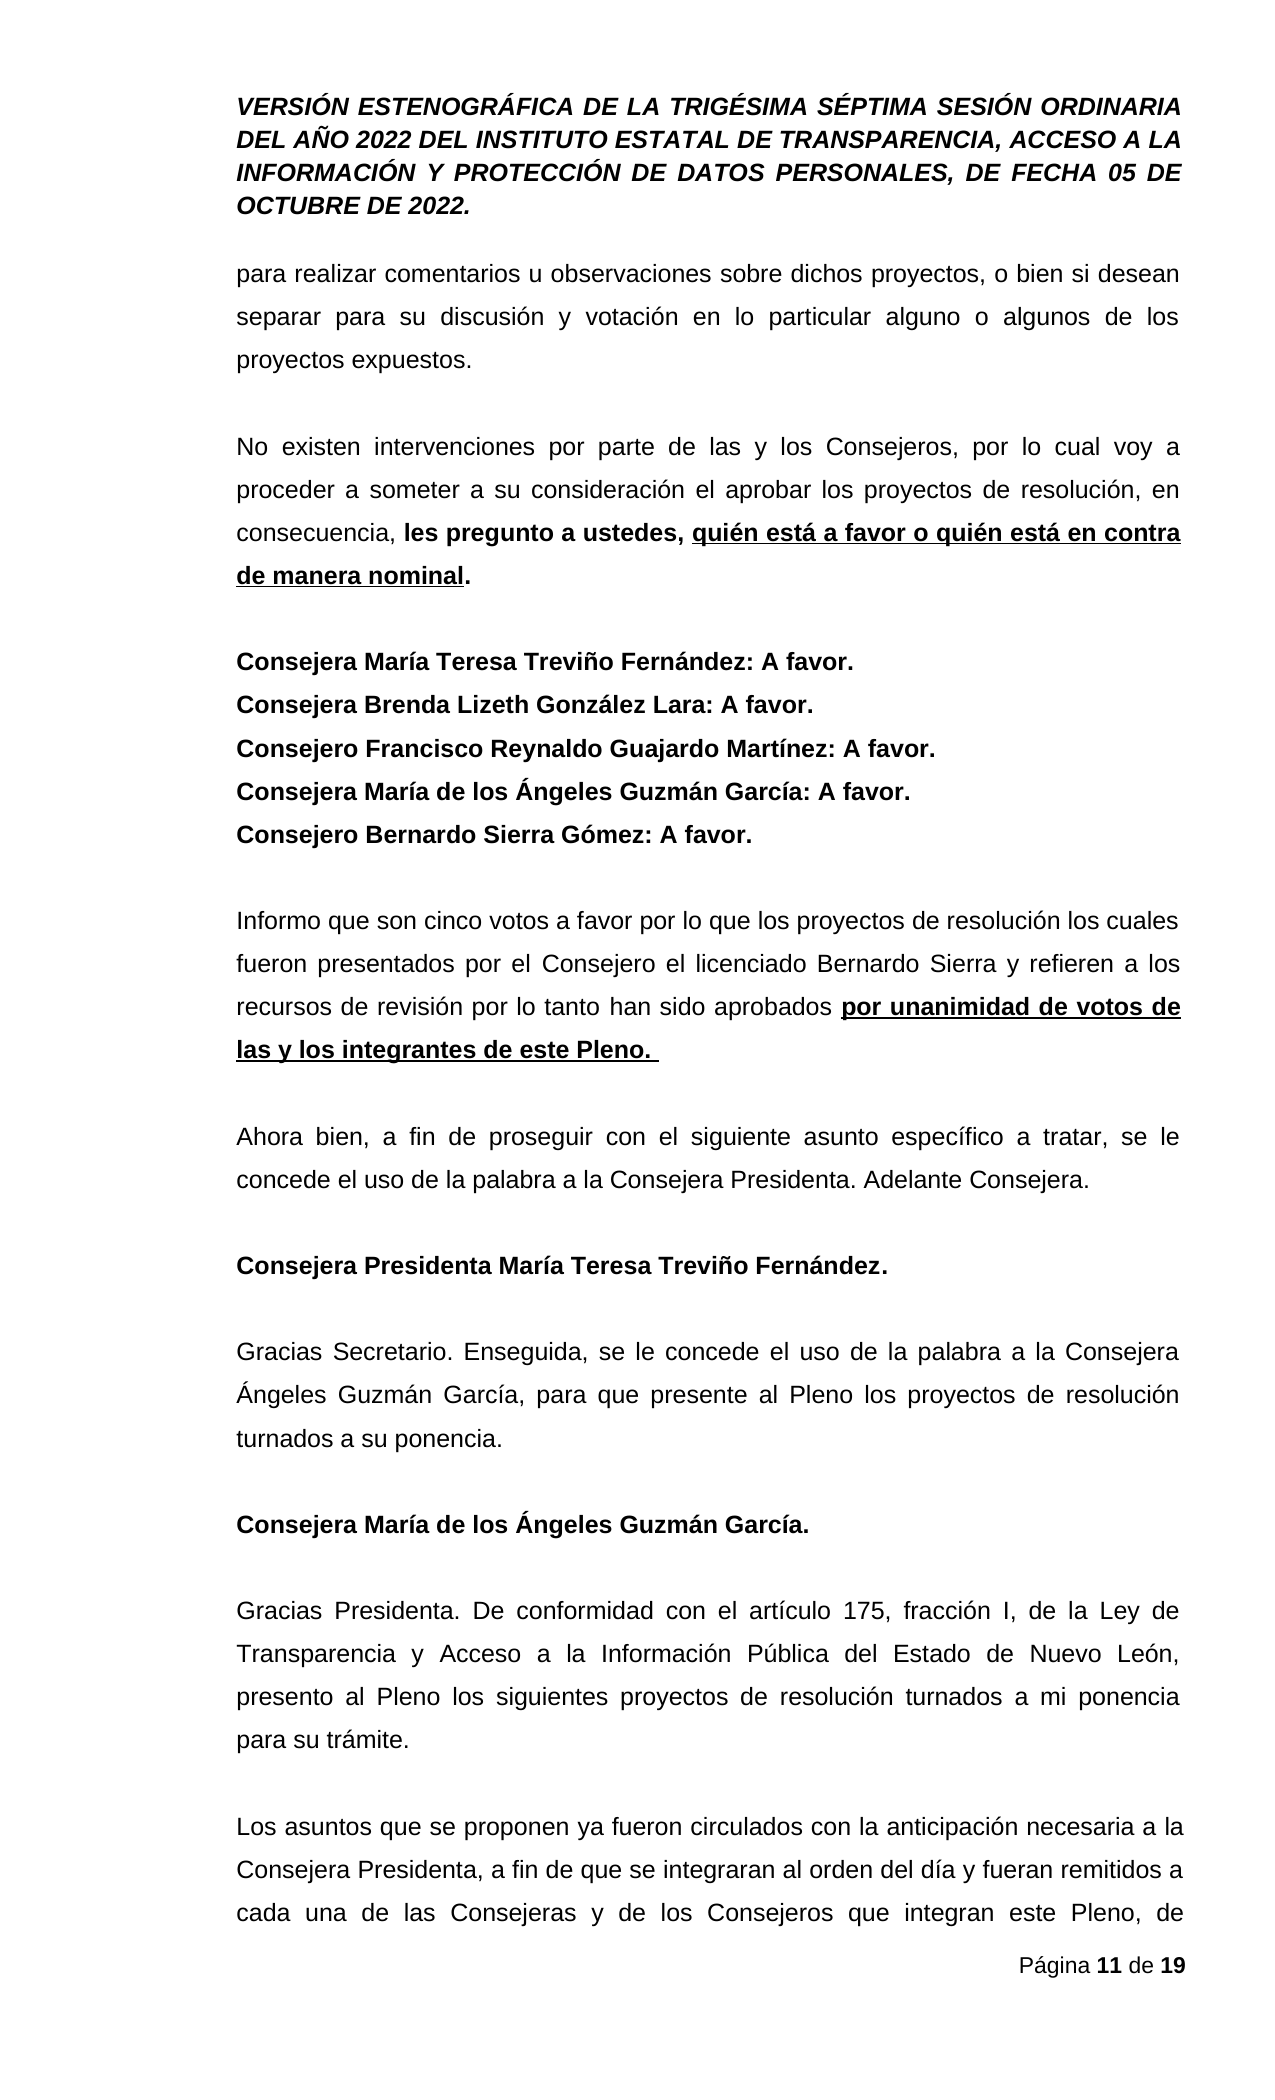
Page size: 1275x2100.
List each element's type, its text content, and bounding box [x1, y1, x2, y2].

text Consejera María de los Ángeles Guzmán García: A favor. [236, 777, 1181, 806]
text para realizar comentarios u observaciones sobre dichos proyectos, o bien si desean separar para su discusión y votación en lo particular alguno o algunos de los proyectos expuestos. [236, 259, 1181, 374]
text Gracias Secretario. Enseguida, se le concede el uso de la palabra a la Consejera Ángeles Guzmán García, para que presente al Pleno los proyectos de resolución turnados a su ponencia. [236, 1337, 1181, 1452]
text Gracias Presidenta. De conformidad con el artículo 175, fracción I, de la Ley de Transparencia y Acceso a la Información Pública del Estado de Nuevo León, presento al Pleno los siguientes proyectos de resolución turnados a mi ponencia para su trámite. [236, 1596, 1181, 1754]
text Los asuntos que se proponen ya fueron circulados con la anticipación necesaria a la Consejera Presidenta, a fin de que se integraran al orden del día y fueran remitidos a cada una de las Consejeras y de los Consejeros que integran este Pleno, de [236, 1812, 1186, 1927]
text Consejero Francisco Reynaldo Guajardo Martínez: A favor. [236, 734, 1181, 762]
text Ahora bien, a fin de proseguir con el siguiente asunto específico a tratar, se le concede el uso de la palabra a la Consejera Presidenta. Adelante Consejera. [236, 1122, 1181, 1194]
text Consejera Presidenta María Teresa Treviño Fernández. [236, 1251, 1181, 1280]
text No existen intervenciones por parte de las y los Consejeros, por lo cual voy a proceder a someter a su consideración el aprobar los proyectos de resolución, en consecuencia, les pregunto a ustedes, quién está a favor o quién está en contra de manera nominal. [236, 432, 1181, 590]
text Consejera Brenda Lizeth González Lara: A favor. [236, 691, 1181, 719]
text Informo que son cinco votos a favor por lo que los proyectos de resolución los cuales fueron presentados por el Consejero el licenciado Bernardo Sierra y refieren a los recursos de revisión por lo tanto han sido aprobados por unanimidad de votos de las y los integrantes de este Pleno. [236, 906, 1181, 1064]
text Consejero Bernardo Sierra Gómez: A favor. [236, 820, 1181, 849]
text Consejera María Teresa Treviño Fernández: A favor. [236, 647, 1181, 676]
text Consejera María de los Ángeles Guzmán García. [236, 1510, 1181, 1539]
